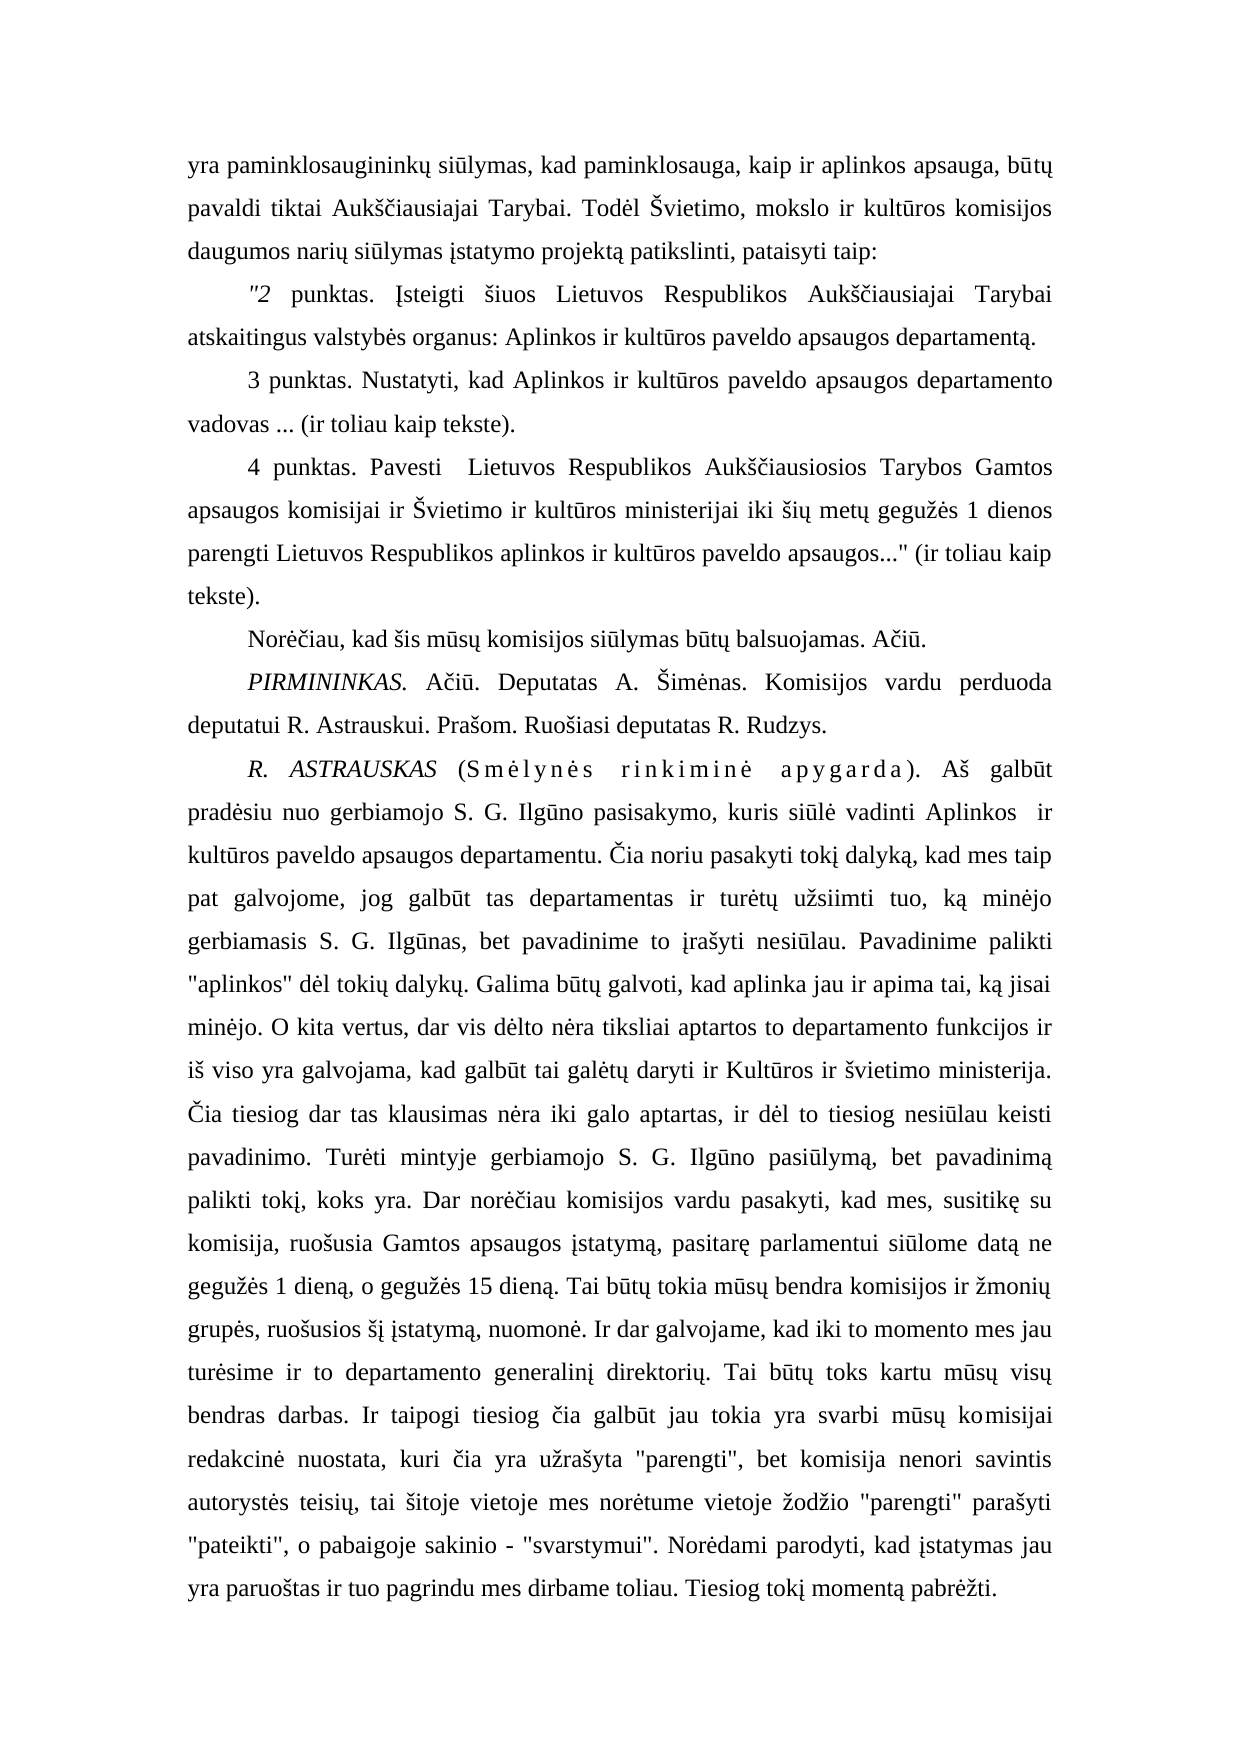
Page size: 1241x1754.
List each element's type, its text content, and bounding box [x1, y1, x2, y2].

text Norėčiau, kad šis mūsų komisijos siūlymas būtų balsuojamas. Ačiū. [187, 624, 1053, 653]
text 4 punktas. Pavesti Lietuvos Respublikos Aukščiausiosios Ta­rybos Gamtos apsaugos komisijai ir Švietimo ir kultūros ministeri­jai iki šių metų gegužės 1 dienos parengti Lietuvos Respublikos aplinkos ir kultūros paveldo apsaugos..." (ir toliau kaip tekste). [187, 452, 1053, 610]
text yra paminklosaugi­ninkų siūlymas, kad paminklosauga, kaip ir aplinkos apsauga, bū­tų pavaldi tiktai Aukščiausiajai Tarybai. Todėl Švietimo, mokslo ir kultūros komisijos daugumos narių siūlymas įstatymo projek­tą patikslinti, pataisyti taip: [187, 150, 1053, 265]
text R. Astrauskas (Smėlynės rinkiminė apygarda). Aš galbūt pradėsiu nuo gerbiamojo S. G. Ilgūno pasisakymo, ku­ris siūlė vadinti Aplinkos ir kultūros paveldo apsaugos departa­mentu. Čia noriu pasakyti tokį dalyką, kad mes taip pat galvo­jome, jog galbūt tas departamentas ir turėtų užsiimti tuo, ką minėjo gerbiamasis S. G. Ilgūnas, bet pavadinime to įrašyti ne­siūlau. Pavadinime palikti "aplinkos" dėl tokių dalykų. Galima būtų galvoti, kad aplinka jau ir apima tai, ką jisai minėjo. O kita vertus, dar vis dėlto nėra tiksliai aptartos to departamento funkcijos ir iš viso yra galvojama, kad galbūt tai galėtų daryti ir Kultūros ir švietimo ministerija. Čia tiesiog dar tas klausimas nėra iki galo aptartas, ir dėl to tiesiog nesiūlau keisti pavadinimo. Turėti mintyje gerbiamojo S. G. Ilgūno pasiūlymą, bet pavadinimą palikti tokį, koks yra. Dar norėčiau komisijos vardu pasakyti, kad mes, susitikę su komisija, ruošusia Gamtos apsaugos įsta­tymą, pasitarę parlamentui siūlome datą ne gegužės 1 dieną, o gegužės 15 dieną. Tai būtų tokia mūsų bendra komisijos ir žmonių grupės, ruošusios šį įstatymą, nuomonė. Ir dar galvoja­me, kad iki to momento mes jau turėsime ir to departamento ge­neralinį direktorių. Tai būtų toks kartu mūsų visų bendras darbas. Ir taipogi tiesiog čia galbūt jau tokia yra svarbi mūsų ko­misijai redakcinė nuostata, kuri čia yra užrašyta "parengti", bet komisija nenori savintis autorystės teisių, tai šitoje vietoje mes norėtume vietoje žodžio "parengti" parašyti "pateikti", o pabai­goje sakinio - "svarstymui". Norėdami parodyti, kad įstatymas jau yra paruoštas ir tuo pagrindu mes dirbame toliau. Tiesiog tokį momentą pabrėžti. [187, 754, 1053, 1602]
text Pirmininkas. Ačiū. Deputatas A. Šimėnas. Komisijos vardu perduoda deputatui R. Astrauskui. Prašom. Ruošiasi deputatas R. Rudzys. [187, 667, 1053, 739]
text "2 punktas. Įsteigti šiuos Lietuvos Respublikos Aukščiausiajai Tarybai atskaitingus valstybės organus: Aplinkos ir kultūros pa­veldo apsaugos departamentą. [187, 279, 1053, 351]
text 3 punktas. Nustatyti, kad Aplinkos ir kultūros paveldo apsau­gos departamento vadovas ... (ir toliau kaip tekste). [187, 366, 1053, 437]
